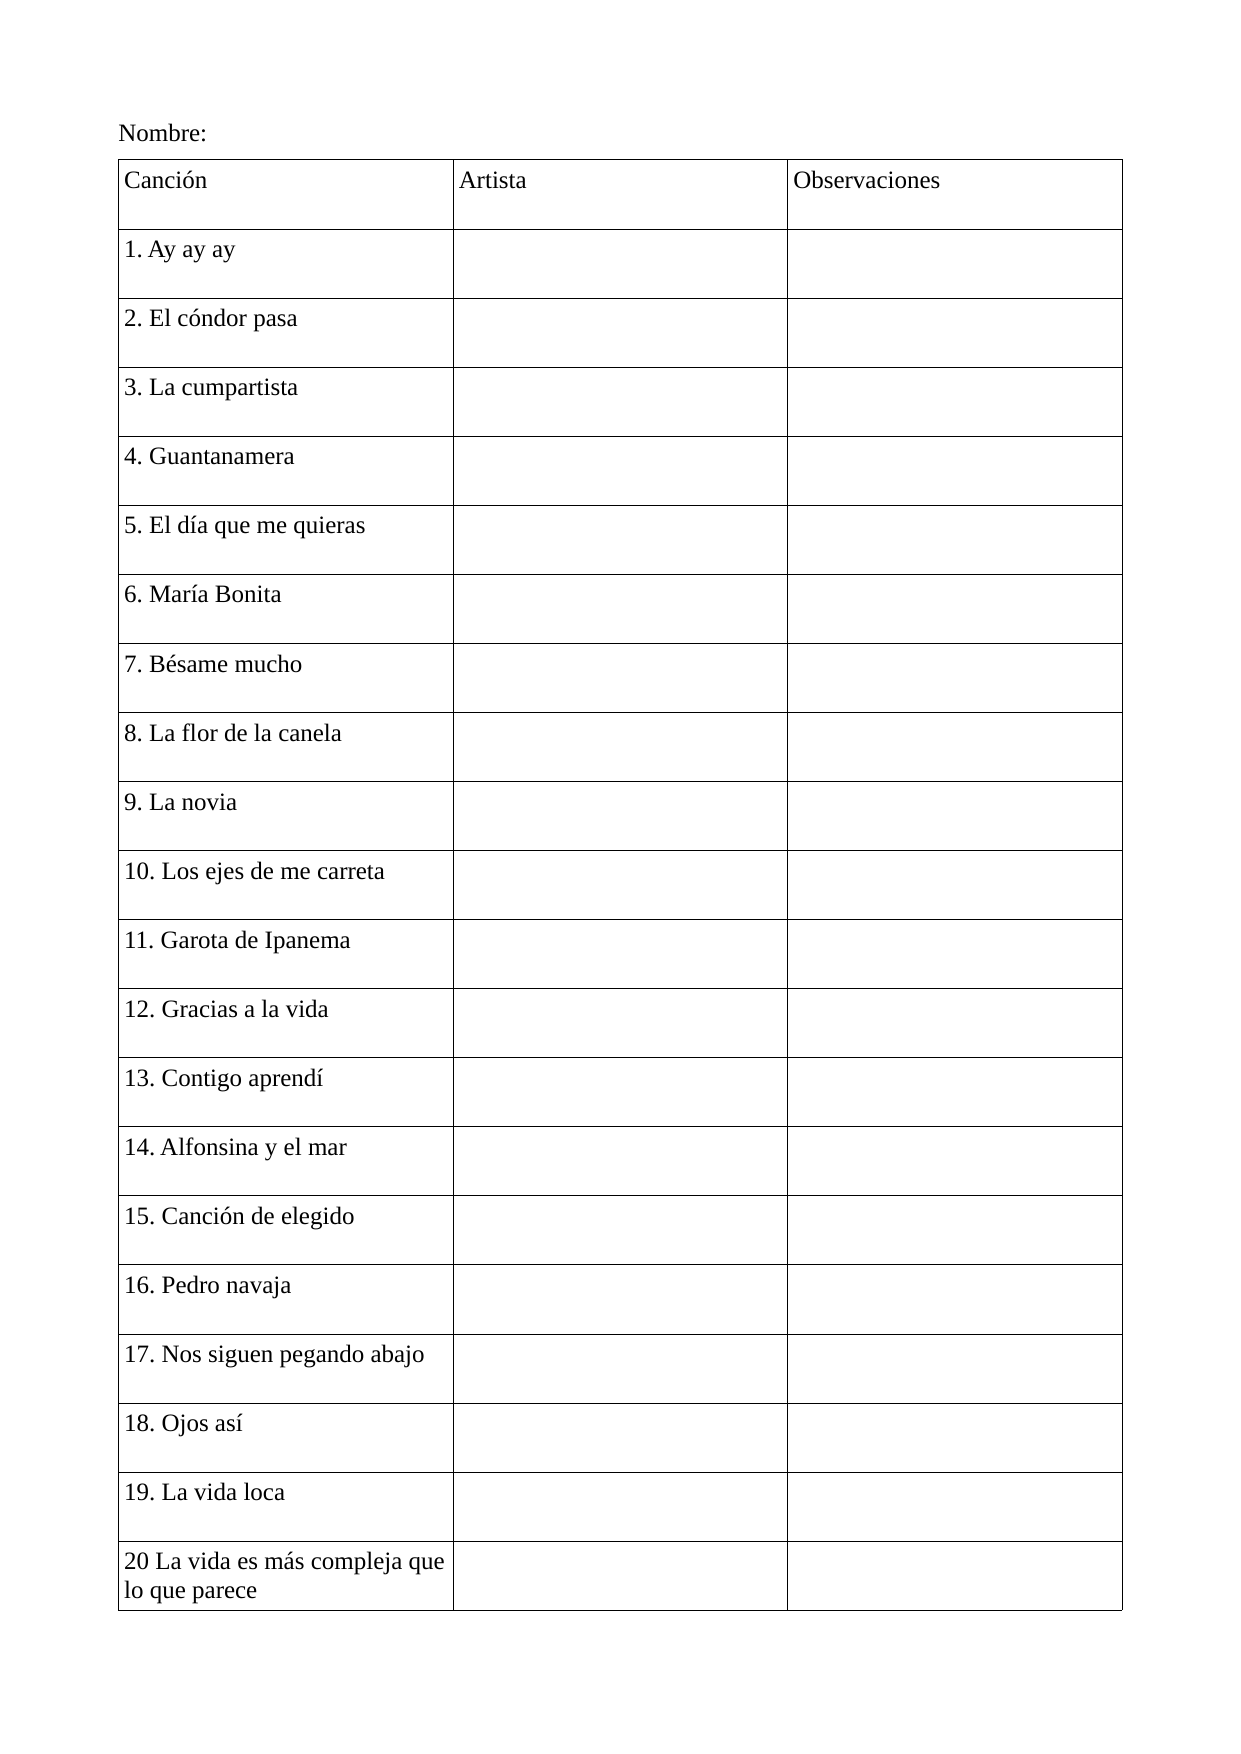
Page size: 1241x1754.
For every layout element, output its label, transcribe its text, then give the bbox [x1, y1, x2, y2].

table_cell [788, 368, 1122, 436]
table_cell [454, 1265, 787, 1333]
table_cell [788, 920, 1122, 988]
table_cell [788, 1473, 1122, 1541]
table_cell [788, 299, 1122, 367]
table_cell [788, 989, 1122, 1057]
table_cell [454, 1196, 787, 1264]
table_cell [454, 989, 787, 1057]
table_cell 20 La vida es más compleja que lo que parece [119, 1542, 453, 1610]
table_cell [454, 1335, 787, 1402]
table_cell [454, 437, 787, 505]
table_cell [454, 299, 787, 367]
table_cell 17. Nos siguen pegando abajo [119, 1335, 453, 1402]
table_cell [454, 1473, 787, 1541]
table_cell [454, 920, 787, 988]
table_cell 8. La flor de la canela [119, 713, 453, 781]
table_cell [454, 1058, 787, 1126]
table_cell 10. Los ejes de me carreta [119, 851, 453, 919]
table_header Observaciones [788, 160, 1122, 228]
table_cell [788, 644, 1122, 712]
table_cell [788, 1058, 1122, 1126]
table_header Canción [119, 160, 453, 228]
table_cell 18. Ojos así [119, 1404, 453, 1472]
table_cell [788, 506, 1122, 574]
table_cell [788, 1542, 1122, 1610]
table_cell [788, 782, 1122, 850]
table_cell 19. La vida loca [119, 1473, 453, 1541]
table_cell 7. Bésame mucho [119, 644, 453, 712]
table_cell 1. Ay ay ay [119, 230, 453, 297]
table_cell [454, 851, 787, 919]
table_cell [454, 1542, 787, 1610]
table_cell 15. Canción de elegido [119, 1196, 453, 1264]
table_cell [454, 1127, 787, 1195]
table_cell [788, 230, 1122, 297]
table_cell 16. Pedro navaja [119, 1265, 453, 1333]
table_cell 12. Gracias a la vida [119, 989, 453, 1057]
table_cell [454, 230, 787, 297]
table_cell [788, 437, 1122, 505]
table_cell [788, 1404, 1122, 1472]
table_cell [788, 1335, 1122, 1402]
table_cell 14. Alfonsina y el mar [119, 1127, 453, 1195]
table_cell 5. El día que me quieras [119, 506, 453, 574]
table_cell [454, 506, 787, 574]
table_header Artista [454, 160, 787, 228]
table_cell 3. La cumpartista [119, 368, 453, 436]
table_cell [454, 644, 787, 712]
table_cell [788, 1196, 1122, 1264]
table_cell [788, 1127, 1122, 1195]
table_cell 6. María Bonita [119, 575, 453, 643]
table_cell 11. Garota de Ipanema [119, 920, 453, 988]
table_cell [788, 1265, 1122, 1333]
table_cell 13. Contigo aprendí [119, 1058, 453, 1126]
table_cell [454, 368, 787, 436]
table_cell 9. La novia [119, 782, 453, 850]
table_cell [454, 575, 787, 643]
table_cell 4. Guantanamera [119, 437, 453, 505]
table_cell [788, 713, 1122, 781]
table_cell [788, 851, 1122, 919]
text Nombre: [118, 118, 1122, 147]
table_cell [454, 713, 787, 781]
table_cell [454, 782, 787, 850]
table_cell [454, 1404, 787, 1472]
table_cell [788, 575, 1122, 643]
table_cell 2. El cóndor pasa [119, 299, 453, 367]
